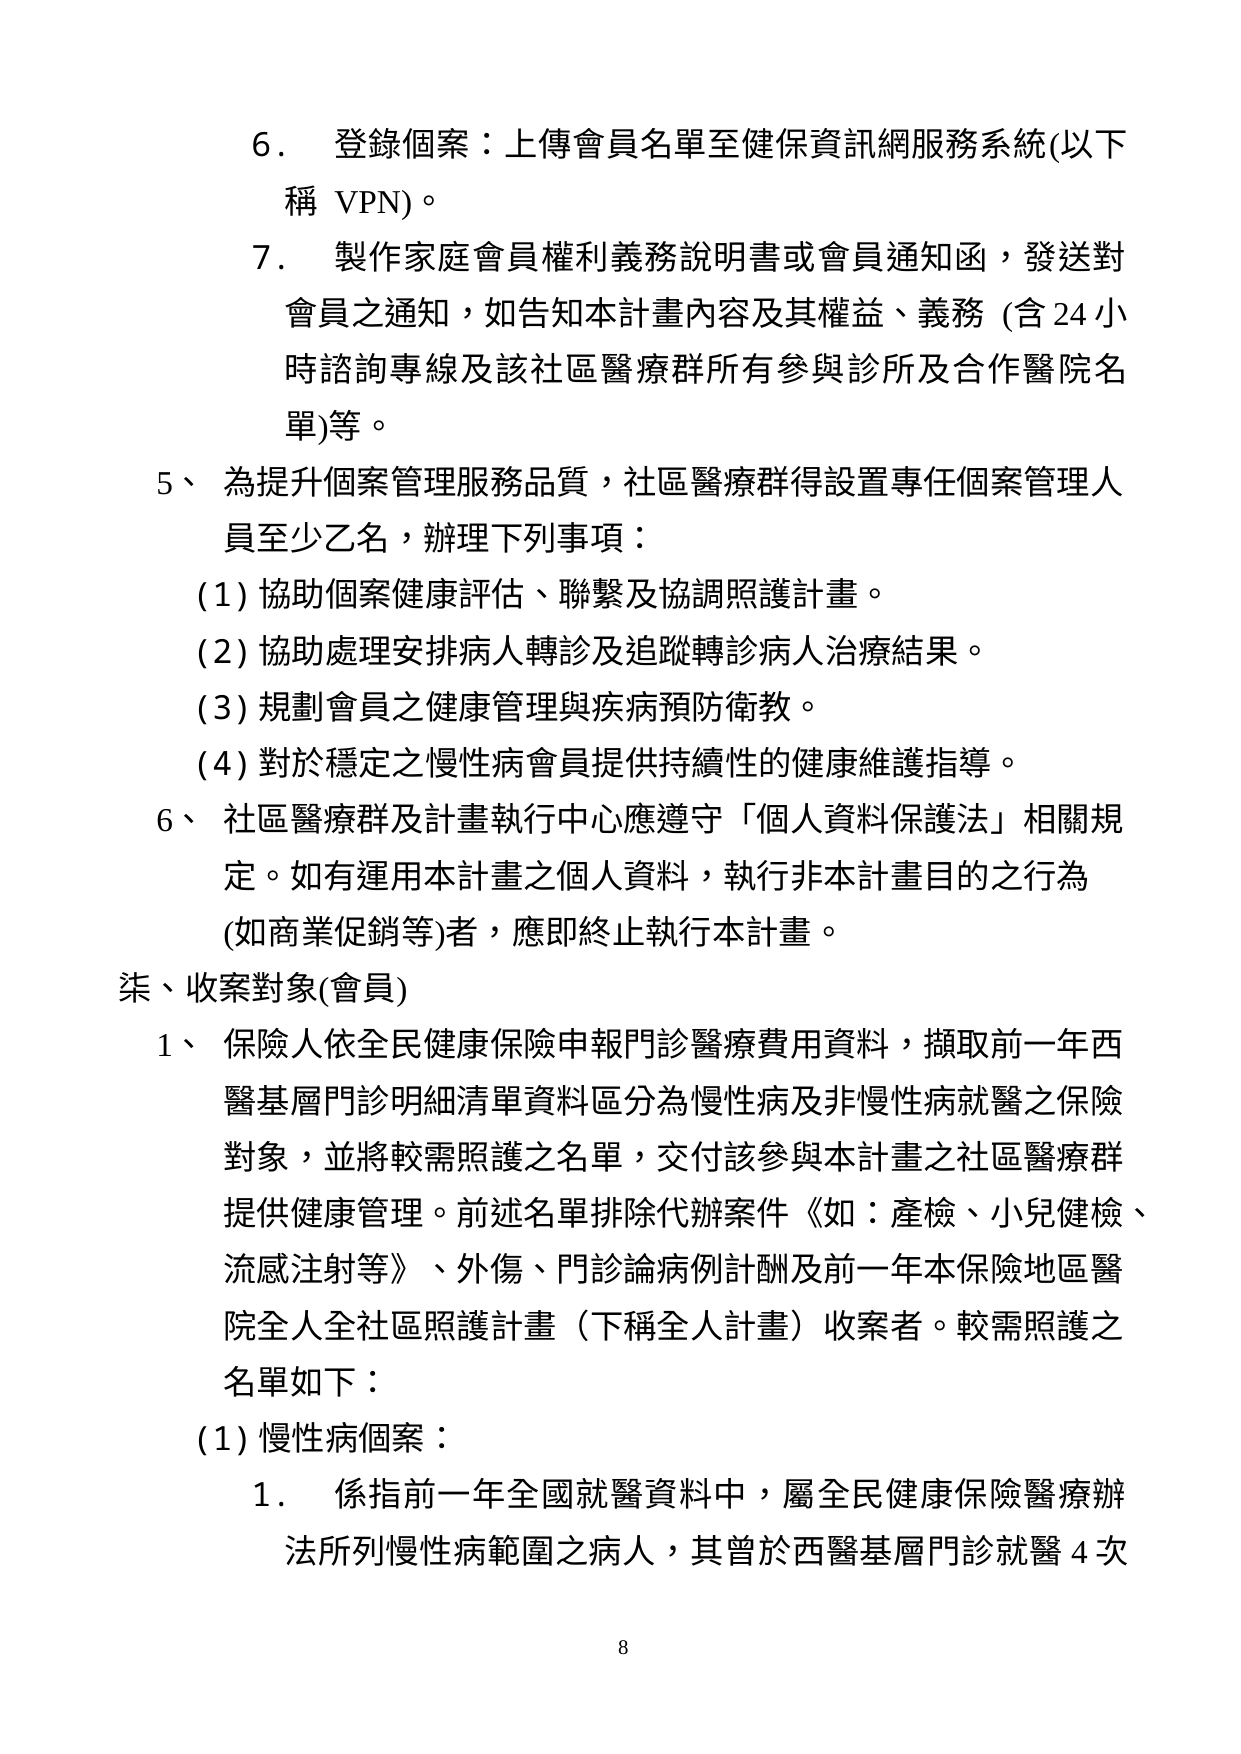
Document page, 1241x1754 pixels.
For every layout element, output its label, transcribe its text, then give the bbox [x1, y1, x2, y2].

list 係指前一年全國就醫資料中，屬全民健康保險醫療辦法所列慢性病範圍之病人，其曾於西醫基層門診就醫4次 [251, 1462, 1128, 1574]
list 對於穩定之慢性病會員提供持續性的健康維護指導。 [192, 731, 1128, 787]
list 收案對象(會員) [118, 956, 1128, 1012]
list 協助處理安排病人轉診及追蹤轉診病人治療結果。 [192, 618, 1128, 674]
list 慢性病個案： [192, 1406, 1128, 1462]
list 保險人依全民健康保險申報門診醫療費用資料，擷取前一年西醫基層門診明細清單資料區分為慢性病及非慢性病就醫之保險對象，並將較需照護之名單，交付該參與本計畫之社區醫療群提供健康管理。前述名單排除代辦案件《如：產檢、小兒健檢、流感注射等》、外傷、門診論病例計酬及前一年本保險地區醫院全人全社區照護計畫（下稱全人計畫）收案者。較需照護之名單如下： [156, 1012, 1128, 1406]
list 登錄個案：上傳會員名單至健保資訊網服務系統(以下稱 VPN)。 [251, 112, 1128, 224]
list 社區醫療群及計畫執行中心應遵守「個人資料保護法」相關規定。如有運用本計畫之個人資料，執行非本計畫目的之行為 (如商業促銷等)者，應即終止執行本計畫。 [156, 787, 1128, 956]
list 協助個案健康評估、聯繫及協調照護計畫。 [192, 562, 1128, 618]
list 製作家庭會員權利義務說明書或會員通知函，發送對會員之通知，如告知本計畫內容及其權益、義務 (含24 小時諮詢專線及該社區醫療群所有參與診所及合作醫院名單)等。 [251, 224, 1128, 449]
list 規劃會員之健康管理與疾病預防衛教。 [192, 674, 1128, 731]
list 為提升個案管理服務品質，社區醫療群得設置專任個案管理人員至少乙名，辦理下列事項： [156, 449, 1128, 562]
